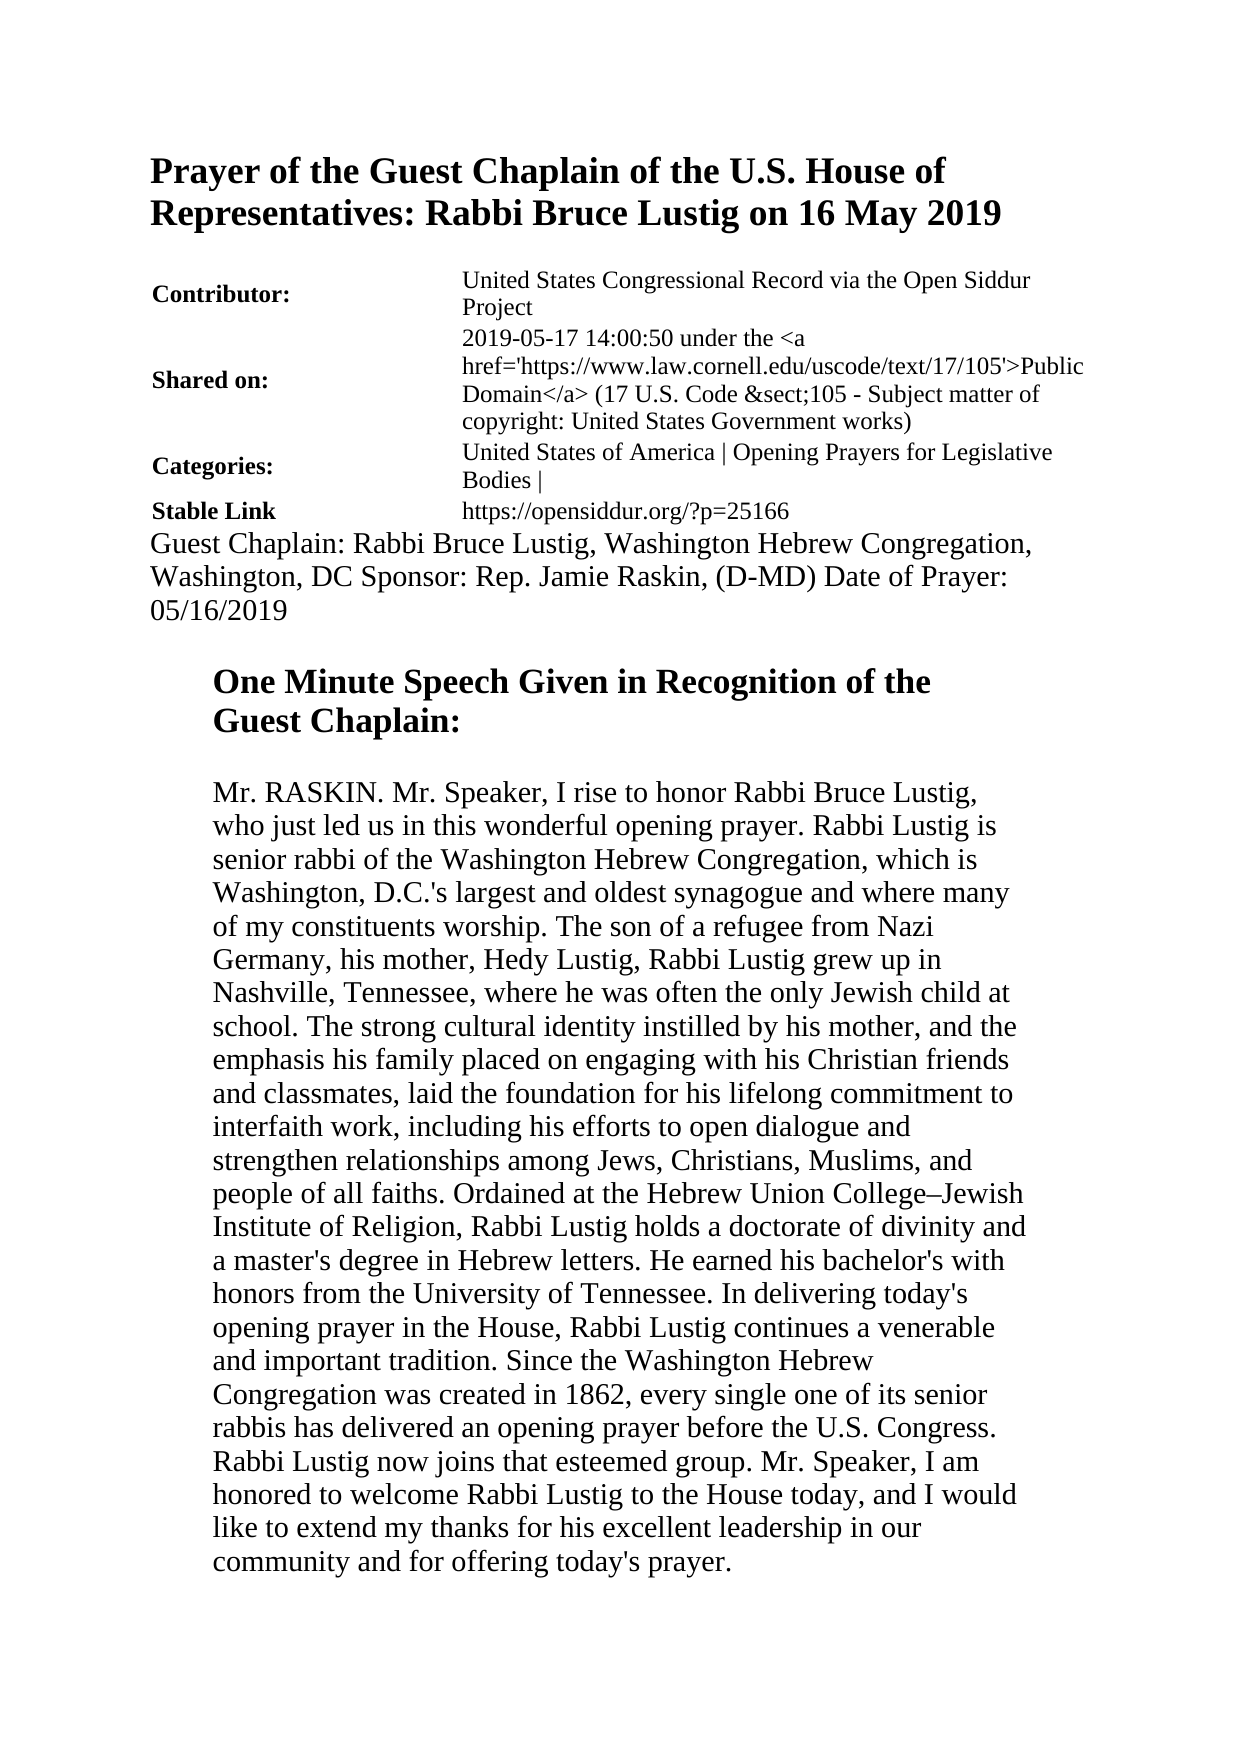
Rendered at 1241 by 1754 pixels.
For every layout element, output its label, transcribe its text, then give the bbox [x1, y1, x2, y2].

text Mr. RASKIN. Mr. Speaker, I rise to honor Rabbi Bruce Lustig, who just led us in this wonderful opening prayer. Rabbi Lustig is senior rabbi of the Washington Hebrew Congregation, which is Washington, D.C.'s largest and oldest synagogue and where many of my constituents worship. The son of a refugee from Nazi Germany, his mother, Hedy Lustig, Rabbi Lustig grew up in Nashville, Tennessee, where he was often the only Jewish child at school. The strong cultural identity instilled by his mother, and the emphasis his family placed on engaging with his Christian friends and classmates, laid the foundation for his lifelong commitment to interfaith work, including his efforts to open dialogue and strengthen relationships among Jews, Christians, Muslims, and people of all faiths. Ordained at the Hebrew Union College–Jewish Institute of Religion, Rabbi Lustig holds a doctorate of divinity and a master's degree in Hebrew letters. He earned his bachelor's with honors from the University of Tennessee. In delivering today's opening prayer in the House, Rabbi Lustig continues a venerable and important tradition. Since the Washington Hebrew Congregation was created in 1862, every single one of its senior rabbis has delivered an opening prayer before the U.S. Congress. Rabbi Lustig now joins that esteemed group. Mr. Speaker, I am honored to welcome Rabbi Lustig to the House today, and I would like to extend my thanks for his excellent leadership in our community and for offering today's prayer. [212, 775, 1028, 1578]
table_cell https://opensiddur.org/?p=25166 [460, 495, 1090, 526]
subtitle Prayer of the Guest Chaplain of the U.S. House of Representatives: Rabbi Bruce Lustig on 16 May 2019 [150, 150, 1090, 233]
table_header United States Congressional Record via the Open Siddur Project [460, 264, 1090, 323]
table_cell Shared on: [150, 323, 460, 437]
table_cell United States of America | Opening Prayers for Legislative Bodies | [460, 437, 1090, 495]
table_cell Stable Link [150, 495, 460, 526]
table_header Contributor: [150, 264, 460, 323]
table_cell 2019-05-17 14:00:50 under the <a href='https://www.law.cornell.edu/uscode/text/17/105'>Public Domain</a> (17 U.S. Code &sect;105 - Subject matter of copyright: United States Government works) [460, 323, 1090, 437]
subtitle One Minute Speech Given in Recognition of the Guest Chaplain: [212, 662, 1028, 740]
table_cell Categories: [150, 437, 460, 495]
text Guest Chaplain: Rabbi Bruce Lustig, Washington Hebrew Congregation, Washington, DC Sponsor: Rep. Jamie Raskin, (D-MD) Date of Prayer: 05/16/2019 [150, 526, 1090, 626]
